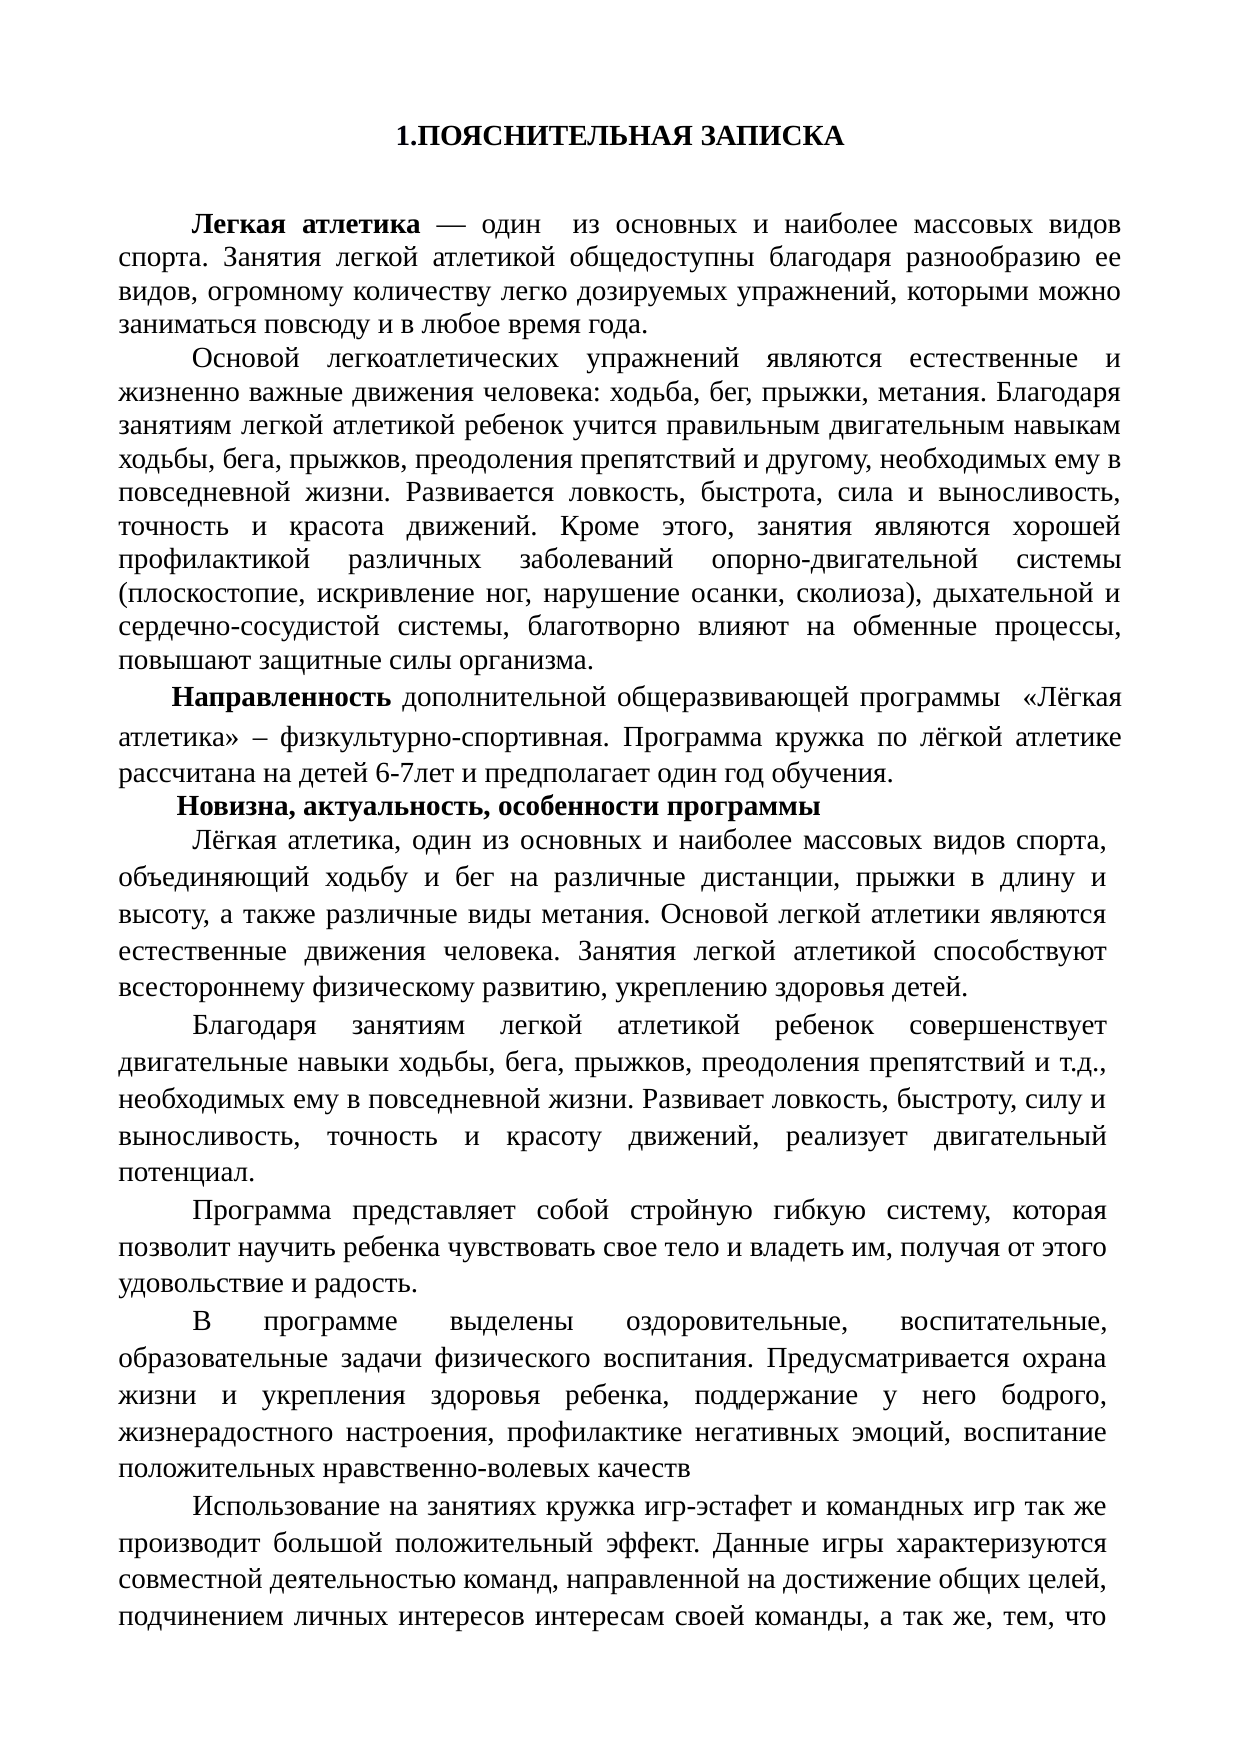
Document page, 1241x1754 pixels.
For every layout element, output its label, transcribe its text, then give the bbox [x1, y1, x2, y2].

text Направленность дополнительной общеразвивающей программы «Лёгкая атлетика» – физкультурно-спортивная. Программа кружка по лёгкой атлетике рассчитана на детей 6-7лет и предполагает один год обучения. [118, 676, 1122, 788]
list ПОЯСНИТЕЛЬНАЯ ЗАПИСКА [118, 118, 1122, 152]
text Благодаря занятиям легкой атлетикой ребенок совершенствует двигательные навыки ходьбы, бега, прыжков, преодоления препятствий и т.д., необходимых ему в повседневной жизни. Развивает ловкость, быстроту, силу и выносливость, точность и красоту движений, реализует двигательный потенциал. [118, 1007, 1108, 1188]
text Лёгкая атлетика, один из основных и наиболее массовых видов спорта, объединяющий ходьбу и бег на различные дистанции, прыжки в длину и высоту, а также различные виды метания. Основой легкой атлетики являются естественные движения человека. Занятия легкой атлетикой способствуют всестороннему физическому развитию, укреплению здоровья детей. [118, 822, 1108, 1003]
text Программа представляет собой стройную гибкую систему, которая позволит научить ребенка чувствовать свое тело и владеть им, получая от этого удовольствие и радость. [118, 1192, 1108, 1299]
text В программе выделены оздоровительные, воспитательные, образовательные задачи физического воспитания. Предусматривается охрана жизни и укрепления здоровья ребенка, поддержание у него бодрого, жизнерадостного настроения, профилактике негативных эмоций, воспитание положительных нравственно-волевых качеств [118, 1303, 1108, 1484]
text Легкая атлетика — один из основных и наиболее массовых видов спорта. Занятия легкой атлетикой общедоступны благодаря разнообразию ее видов, огромному количеству легко дозируемых упражнений, которыми можно заниматься повсюду и в любое время года. [118, 206, 1122, 340]
text Новизна, актуальность, особенности программы [118, 788, 1122, 822]
text Основой легкоатлетических упражнений являются естественные и жизненно важные движения человека: ходьба, бег, прыжки, метания. Благодаря занятиям легкой атлетикой ребенок учится правильным двигательным навыкам ходьбы, бега, прыжков, преодоления препятствий и другому, необходимых ему в повседневной жизни. Развивается ловкость, быстрота, сила и выносливость, точность и красота движений. Кроме этого, занятия являются хорошей профилактикой различных заболеваний опорно-двигательной системы (плоскостопие, искривление ног, нарушение осанки, сколиоза), дыхательной и сердечно-сосудистой системы, благотворно влияют на обменные процессы, повышают защитные силы организма. [118, 340, 1122, 676]
text Использование на занятиях кружка игр-эстафет и командных игр так же производит большой положительный эффект. Данные игры характеризуются совместной деятельностью команд, направленной на достижение общих целей, подчинением личных интересов интересам своей команды, а так же, тем, что [118, 1488, 1108, 1632]
